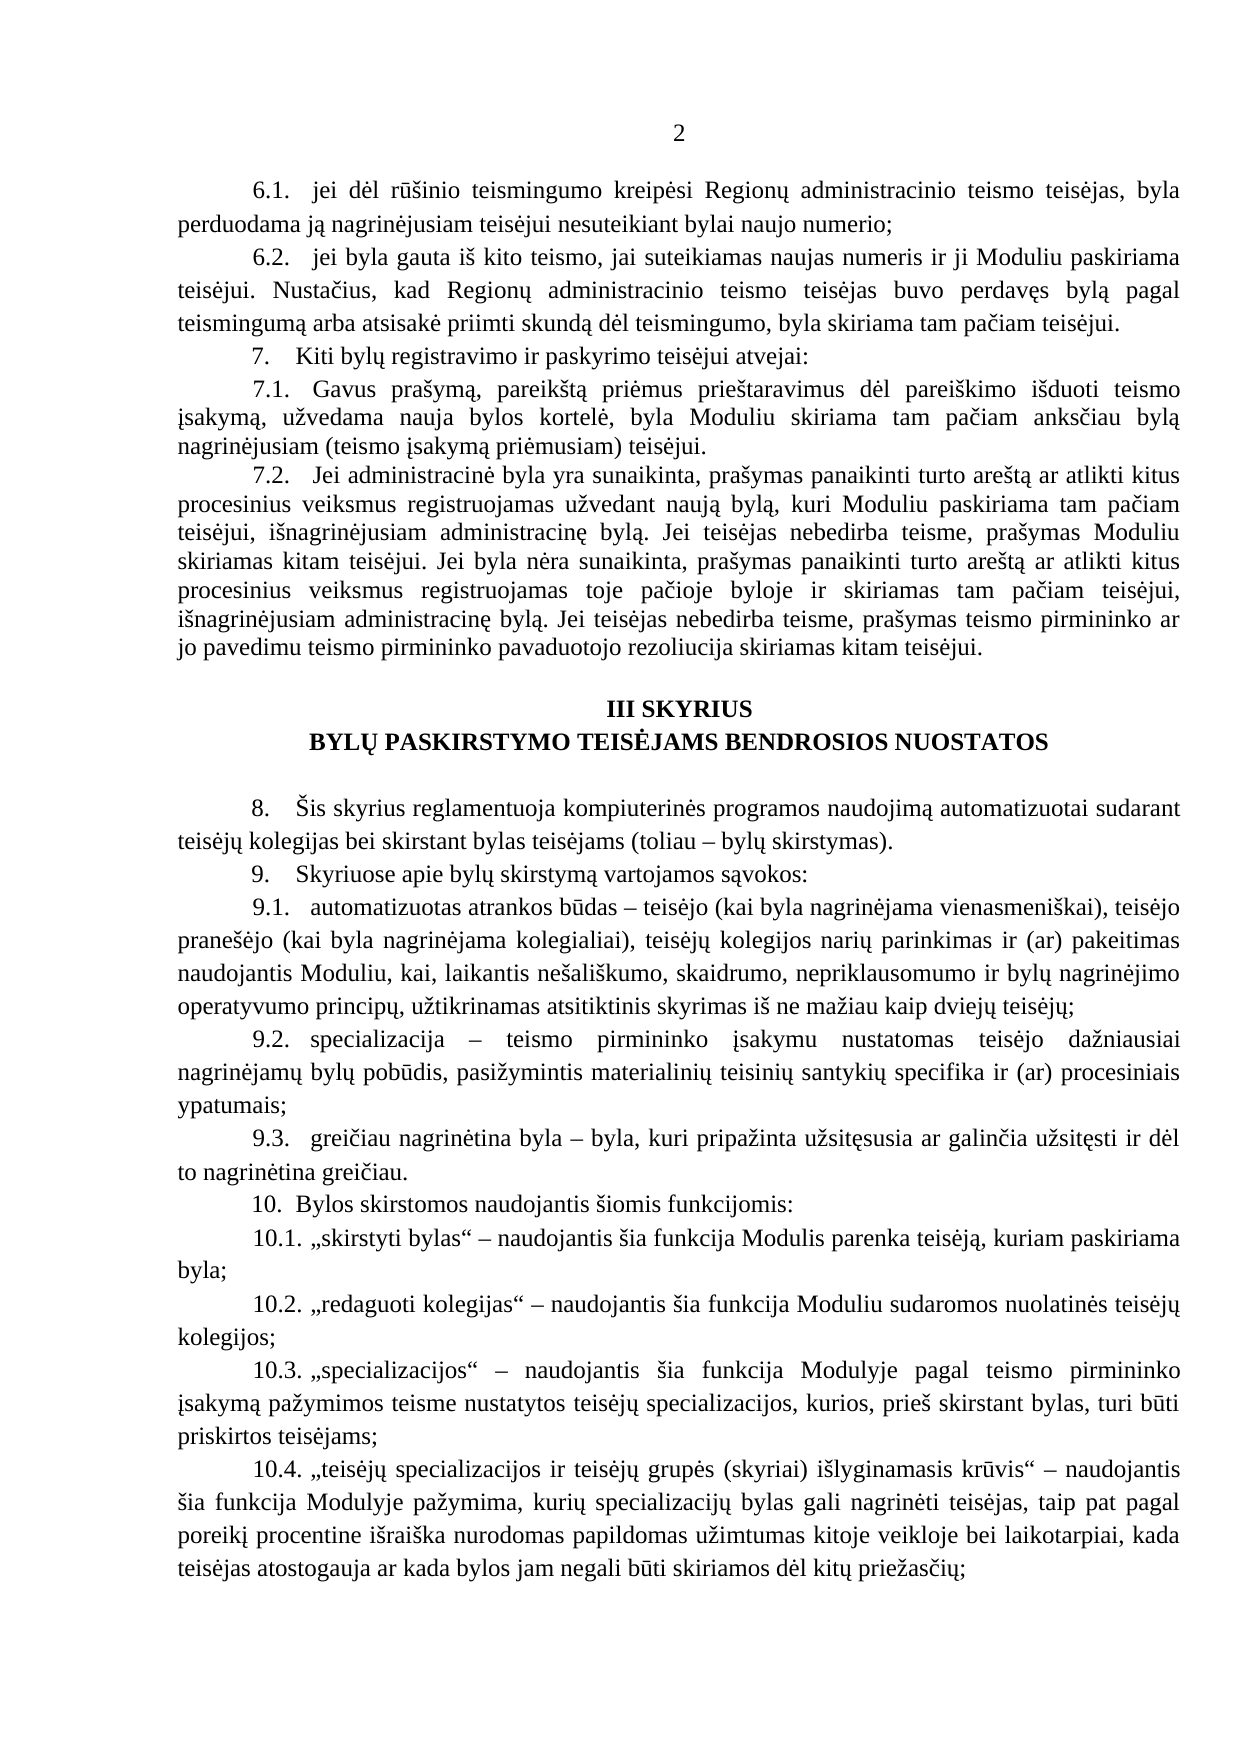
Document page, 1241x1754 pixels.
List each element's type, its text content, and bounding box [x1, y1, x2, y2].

text 6.1. jei dėl rūšinio teismingumo kreipėsi Regionų administracinio teismo teisėjas, byla perduodama ją nagrinėjusiam teisėjui nesuteikiant bylai naujo numerio; [177, 176, 1181, 237]
text 9. Skyriuose apie bylų skirstymą vartojamos sąvokos: [177, 859, 1181, 888]
text 10.2. „redaguoti kolegijas“ – naudojantis šia funkcija Moduliu sudaromos nuolatinės teisėjų kolegijos; [177, 1289, 1181, 1350]
text III SKYRIUS [177, 694, 1181, 723]
text 9.3. greičiau nagrinėtina byla – byla, kuri pripažinta užsitęsusia ar galinčia užsitęsti ir dėl to nagrinėtina greičiau. [177, 1123, 1181, 1185]
text 10.1. „skirstyti bylas“ – naudojantis šia funkcija Modulis parenka teisėją, kuriam paskiriama byla; [177, 1223, 1181, 1284]
text 10. Bylos skirstomos naudojantis šiomis funkcijomis: [177, 1189, 1181, 1218]
text 7. Kiti bylų registravimo ir paskyrimo teisėjui atvejai: [177, 341, 1181, 369]
text 9.1. automatizuotas atrankos būdas – teisėjo (kai byla nagrinėjama vienasmeniškai), teisėjo pranešėjo (kai byla nagrinėjama kolegialiai), teisėjų kolegijos narių parinkimas ir (ar) pakeitimas naudojantis Moduliu, kai, laikantis nešališkumo, skaidrumo, nepriklausomumo ir bylų nagrinėjimo operatyvumo principų, užtikrinamas atsitiktinis skyrimas iš ne mažiau kaip dviejų teisėjų; [177, 892, 1181, 1020]
text 9.2. specializacija – teismo pirmininko įsakymu nustatomas teisėjo dažniausiai nagrinėjamų bylų pobūdis, pasižymintis materialinių teisinių santykių specifika ir (ar) procesiniais ypatumais; [177, 1024, 1181, 1119]
text 7.2. Jei administracinė byla yra sunaikinta, prašymas panaikinti turto areštą ar atlikti kitus procesinius veiksmus registruojamas užvedant naują bylą, kuri Moduliu paskiriama tam pačiam teisėjui, išnagrinėjusiam administracinę bylą. Jei teisėjas nebedirba teisme, prašymas Moduliu skiriamas kitam teisėjui. Jei byla nėra sunaikinta, prašymas panaikinti turto areštą ar atlikti kitus procesinius veiksmus registruojamas toje pačioje byloje ir skiriamas tam pačiam teisėjui, išnagrinėjusiam administracinę bylą. Jei teisėjas nebedirba teisme, prašymas teismo pirmininko ar jo pavedimu teismo pirmininko pavaduotojo rezoliucija skiriamas kitam teisėjui. [177, 460, 1181, 661]
text BYLŲ PASKIRSTYMO TEISĖJAMS BENDROSIOS NUOSTATOS [177, 727, 1181, 756]
text 10.4. „teisėjų specializacijos ir teisėjų grupės (skyriai) išlyginamasis krūvis“ – naudojantis šia funkcija Modulyje pažymima, kurių specializacijų bylas gali nagrinėti teisėjas, taip pat pagal poreikį procentine išraiška nurodomas papildomas užimtumas kitoje veikloje bei laikotarpiai, kada teisėjas atostogauja ar kada bylos jam negali būti skiriamos dėl kitų priežasčių; [177, 1454, 1181, 1582]
text 6.2. jei byla gauta iš kito teismo, jai suteikiamas naujas numeris ir ji Moduliu paskiriama teisėjui. Nustačius, kad Regionų administracinio teismo teisėjas buvo perdavęs bylą pagal teismingumą arba atsisakė priimti skundą dėl teismingumo, byla skiriama tam pačiam teisėjui. [177, 242, 1181, 336]
text 7.1. Gavus prašymą, pareikštą priėmus prieštaravimus dėl pareiškimo išduoti teismo įsakymą, užvedama nauja bylos kortelė, byla Moduliu skiriama tam pačiam anksčiau bylą nagrinėjusiam (teismo įsakymą priėmusiam) teisėjui. [177, 374, 1181, 460]
text 8. Šis skyrius reglamentuoja kompiuterinės programos naudojimą automatizuotai sudarant teisėjų kolegijas bei skirstant bylas teisėjams (toliau – bylų skirstymas). [177, 793, 1181, 855]
text 10.3. „specializacijos“ – naudojantis šia funkcija Modulyje pagal teismo pirmininko įsakymą pažymimos teisme nustatytos teisėjų specializacijos, kurios, prieš skirstant bylas, turi būti priskirtos teisėjams; [177, 1355, 1181, 1449]
